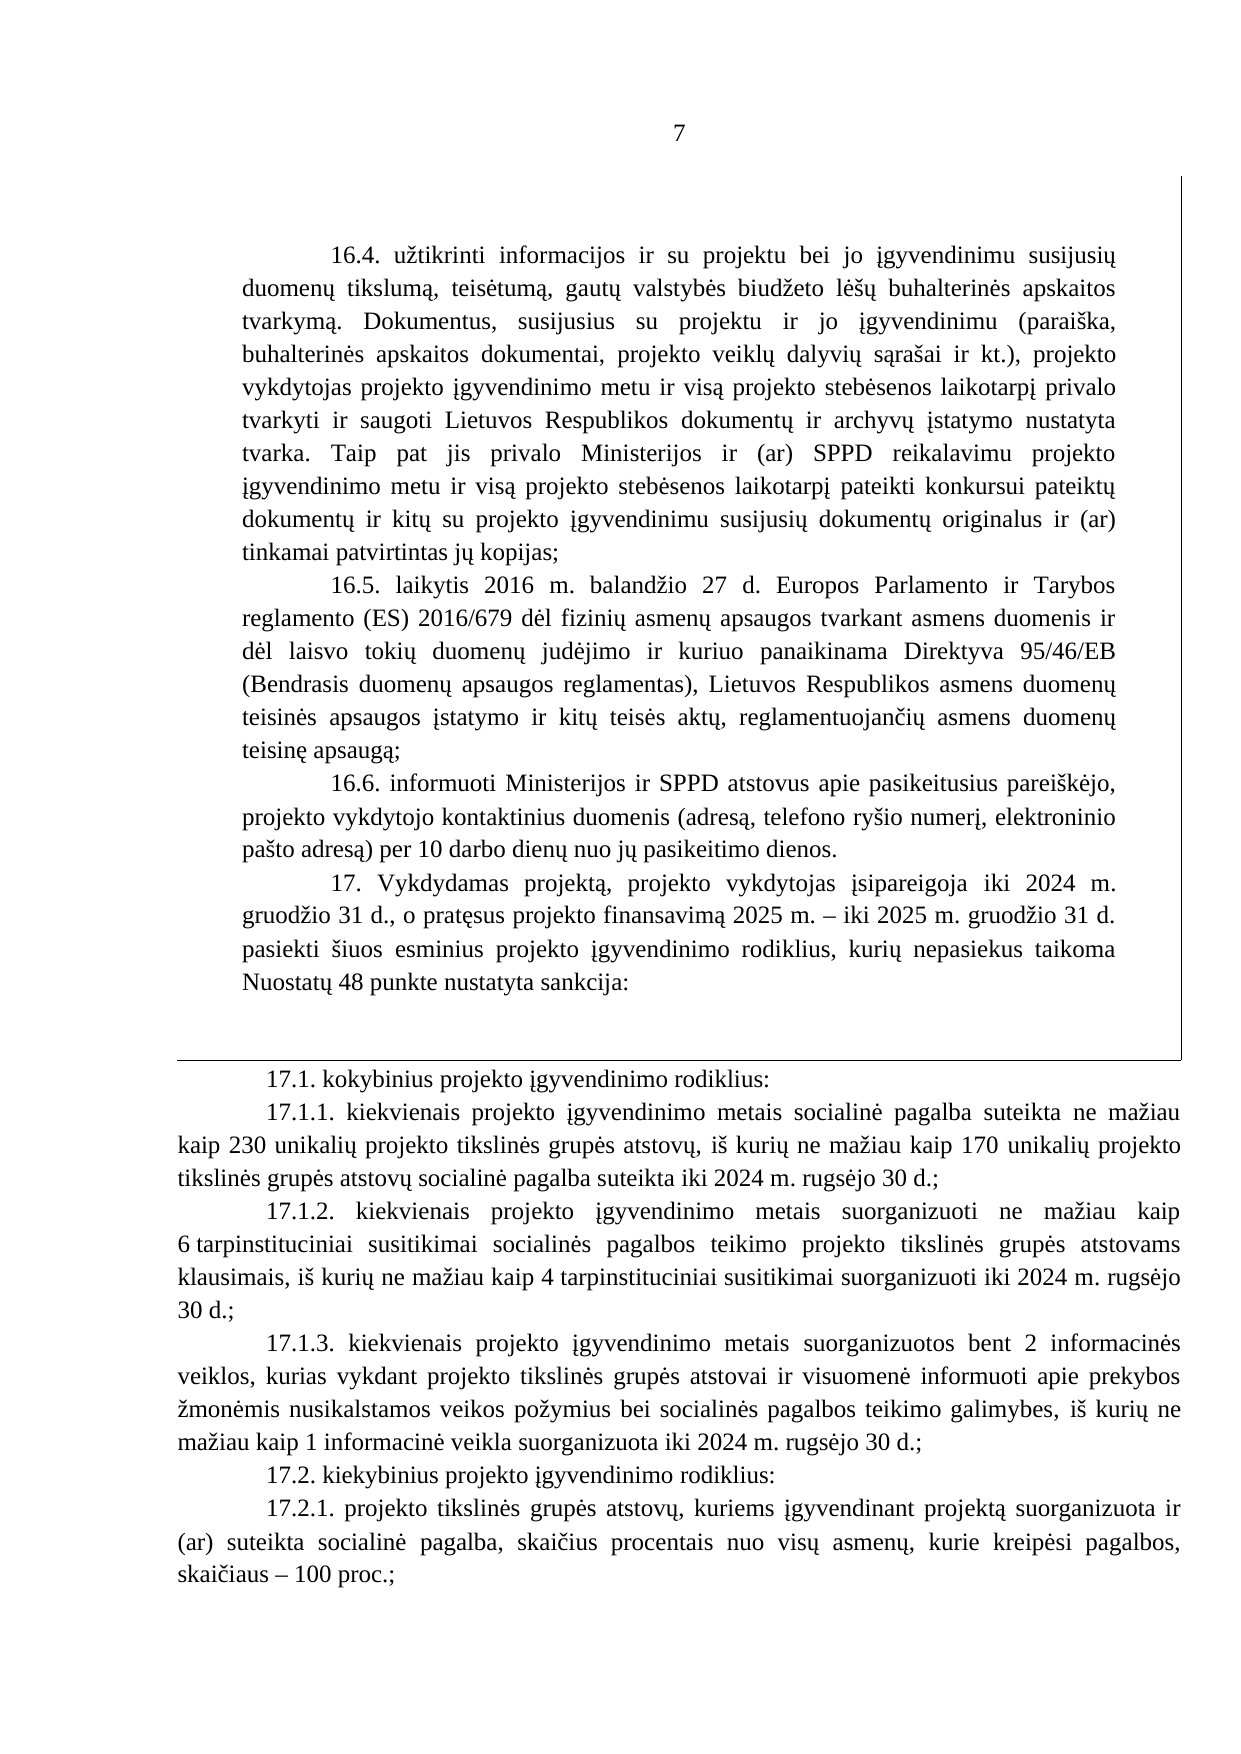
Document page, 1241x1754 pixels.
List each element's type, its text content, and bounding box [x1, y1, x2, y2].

text 17.1.1. kiekvienais projekto įgyvendinimo metais socialinė pagalba suteikta ne mažiau kaip 230 unikalių projekto tikslinės grupės atstovų, iš kurių ne mažiau kaip 170 unikalių projekto tikslinės grupės atstovų socialinė pagalba suteikta iki 2024 m. rugsėjo 30 d.; [177, 1097, 1181, 1192]
text 16.5. laikytis 2016 m. balandžio 27 d. Europos Parlamento ir Tarybos reglamento (ES) 2016/679 dėl fizinių asmenų apsaugos tvarkant asmens duomenis ir dėl laisvo tokių duomenų judėjimo ir kuriuo panaikinama Direktyva 95/46/EB (Bendrasis duomenų apsaugos reglamentas), Lietuvos Respublikos asmens duomenų teisinės apsaugos įstatymo ir kitų teisės aktų, reglamentuojančių asmens duomenų teisinę apsaugą; [177, 506, 1181, 704]
text 17.2.1. projekto tikslinės grupės atstovų, kuriems įgyvendinant projektą suorganizuota ir (ar) suteikta socialinė pagalba, skaičius procentais nuo visų asmenų, kurie kreipėsi pagalbos, skaičiaus – 100 proc.; [177, 1493, 1181, 1588]
text 17.1.2. kiekvienais projekto įgyvendinimo metais suorganizuoti ne mažiau kaip 6 tarpinstituciniai susitikimai socialinės pagalbos teikimo projekto tikslinės grupės atstovams klausimais, iš kurių ne mažiau kaip 4 tarpinstituciniai susitikimai suorganizuoti iki 2024 m. rugsėjo 30 d.; [177, 1196, 1181, 1324]
text 16.6. informuoti Ministerijos ir SPPD atstovus apie pasikeitusius pareiškėjo, projekto vykdytojo kontaktinius duomenis (adresą, telefono ryšio numerį, elektroninio pašto adresą) per 10 darbo dienų nuo jų pasikeitimo dienos. [177, 704, 1181, 803]
text 16.4. užtikrinti informacijos ir su projektu bei jo įgyvendinimu susijusių duomenų tikslumą, teisėtumą, gautų valstybės biudžeto lėšų buhalterinės apskaitos tvarkymą. Dokumentus, susijusius su projektu ir jo įgyvendinimu (paraiška, buhalterinės apskaitos dokumentai, projekto veiklų dalyvių sąrašai ir kt.), projekto vykdytojas projekto įgyvendinimo metu ir visą projekto stebėsenos laikotarpį privalo tvarkyti ir saugoti Lietuvos Respublikos dokumentų ir archyvų įstatymo nustatyta tvarka. Taip pat jis privalo Ministerijos ir (ar) SPPD reikalavimu projekto įgyvendinimo metu ir visą projekto stebėsenos laikotarpį pateikti konkursui pateiktų dokumentų ir kitų su projekto įgyvendinimu susijusių dokumentų originalus ir (ar) tinkamai patvirtintas jų kopijas; [177, 176, 1181, 506]
text 17. Vykdydamas projektą, projekto vykdytojas įsipareigoja iki 2024 m. gruodžio 31 d., o pratęsus projekto finansavimą 2025 m. – iki 2025 m. gruodžio 31 d. pasiekti šiuos esminius projekto įgyvendinimo rodiklius, kurių nepasiekus taikoma Nuostatų 48 punkte nustatyta sankcija: [177, 803, 1181, 1060]
text 17.1.3. kiekvienais projekto įgyvendinimo metais suorganizuotos bent 2 informacinės veiklos, kurias vykdant projekto tikslinės grupės atstovai ir visuomenė informuoti apie prekybos žmonėmis nusikalstamos veikos požymius bei socialinės pagalbos teikimo galimybes, iš kurių ne mažiau kaip 1 informacinė veikla suorganizuota iki 2024 m. rugsėjo 30 d.; [177, 1328, 1181, 1456]
text 17.1. kokybinius projekto įgyvendinimo rodiklius: [177, 1064, 1181, 1093]
text 17.2. kiekybinius projekto įgyvendinimo rodiklius: [177, 1461, 1181, 1489]
